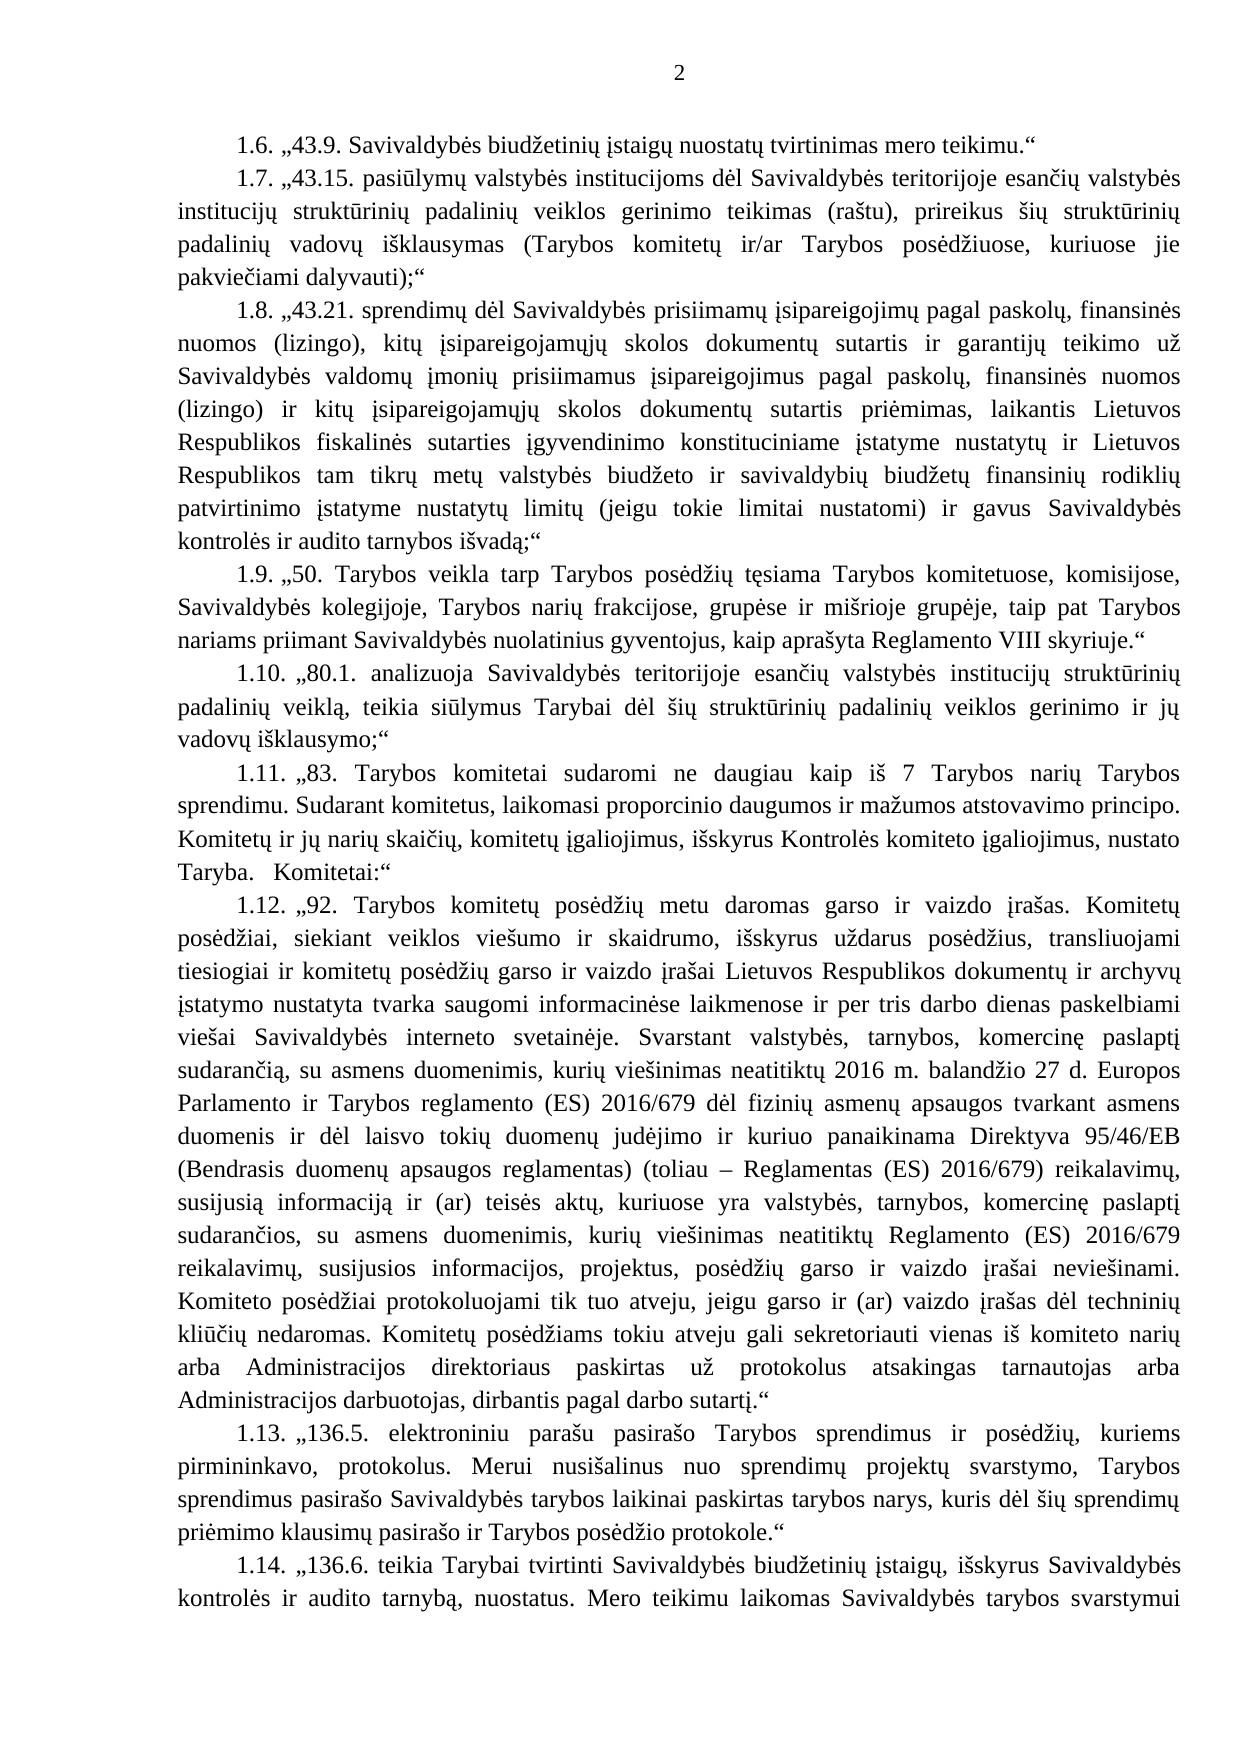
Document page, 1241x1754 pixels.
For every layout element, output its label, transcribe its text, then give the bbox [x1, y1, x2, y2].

text 1.7. „43.15. pasiūlymų valstybės institucijoms dėl Savivaldybės teritorijoje esančių valstybės institucijų struktūrinių padalinių veiklos gerinimo teikimas (raštu), prireikus šių struktūrinių padalinių vadovų išklausymas (Tarybos komitetų ir/ar Tarybos posėdžiuose, kuriuose jie pakviečiami dalyvauti);“ [177, 163, 1181, 291]
text 1.9. „50. Tarybos veikla tarp Tarybos posėdžių tęsiama Tarybos komitetuose, komisijose, Savivaldybės kolegijoje, Tarybos narių frakcijose, grupėse ir mišrioje grupėje, taip pat Tarybos nariams priimant Savivaldybės nuolatinius gyventojus, kaip aprašyta Reglamento VIII skyriuje.“ [177, 559, 1181, 654]
text 1.8. „43.21. sprendimų dėl Savivaldybės prisiimamų įsipareigojimų pagal paskolų, finansinės nuomos (lizingo), kitų įsipareigojamųjų skolos dokumentų sutartis ir garantijų teikimo už Savivaldybės valdomų įmonių prisiimamus įsipareigojimus pagal paskolų, finansinės nuomos (lizingo) ir kitų įsipareigojamųjų skolos dokumentų sutartis priėmimas, laikantis Lietuvos Respublikos fiskalinės sutarties įgyvendinimo konstituciniame įstatyme nustatytų ir Lietuvos Respublikos tam tikrų metų valstybės biudžeto ir savivaldybių biudžetų finansinių rodiklių patvirtinimo įstatyme nustatytų limitų (jeigu tokie limitai nustatomi) ir gavus Savivaldybės kontrolės ir audito tarnybos išvadą;“ [177, 295, 1181, 555]
text 1.10. „80.1. analizuoja Savivaldybės teritorijoje esančių valstybės institucijų struktūrinių padalinių veiklą, teikia siūlymus Tarybai dėl šių struktūrinių padalinių veiklos gerinimo ir jų vadovų išklausymo;“ [177, 658, 1181, 753]
text 1.11. „83. Tarybos komitetai sudaromi ne daugiau kaip iš 7 Tarybos narių Tarybos sprendimu. Sudarant komitetus, laikomasi proporcinio daugumos ir mažumos atstovavimo principo. Komitetų ir jų narių skaičių, komitetų įgaliojimus, išskyrus Kontrolės komiteto įgaliojimus, nustato Taryba. Komitetai:“ [177, 758, 1181, 885]
text 1.14. „136.6. teikia Tarybai tvirtinti Savivaldybės biudžetinių įstaigų, išskyrus Savivaldybės kontrolės ir audito tarnybą, nuostatus. Mero teikimu laikomas Savivaldybės tarybos svarstymui [177, 1550, 1181, 1612]
text 1.13. „136.5. elektroniniu parašu pasirašo Tarybos sprendimus ir posėdžių, kuriems pirmininkavo, protokolus. Merui nusišalinus nuo sprendimų projektų svarstymo, Tarybos sprendimus pasirašo Savivaldybės tarybos laikinai paskirtas tarybos narys, kuris dėl šių sprendimų priėmimo klausimų pasirašo ir Tarybos posėdžio protokole.“ [177, 1418, 1181, 1546]
text 1.12. „92. Tarybos komitetų posėdžių metu daromas garso ir vaizdo įrašas. Komitetų posėdžiai, siekiant veiklos viešumo ir skaidrumo, išskyrus uždarus posėdžius, transliuojami tiesiogiai ir komitetų posėdžių garso ir vaizdo įrašai Lietuvos Respublikos dokumentų ir archyvų įstatymo nustatyta tvarka saugomi informacinėse laikmenose ir per tris darbo dienas paskelbiami viešai Savivaldybės interneto svetainėje. Svarstant valstybės, tarnybos, komercinę paslaptį sudarančią, su asmens duomenimis, kurių viešinimas neatitiktų 2016 m. balandžio 27 d. Europos Parlamento ir Tarybos reglamento (ES) 2016/679 dėl fizinių asmenų apsaugos tvarkant asmens duomenis ir dėl laisvo tokių duomenų judėjimo ir kuriuo panaikinama Direktyva 95/46/EB (Bendrasis duomenų apsaugos reglamentas) (toliau – Reglamentas (ES) 2016/679) reikalavimų, susijusią informaciją ir (ar) teisės aktų, kuriuose yra valstybės, tarnybos, komercinę paslaptį sudarančios, su asmens duomenimis, kurių viešinimas neatitiktų Reglamento (ES) 2016/679 reikalavimų, susijusios informacijos, projektus, posėdžių garso ir vaizdo įrašai neviešinami. Komiteto posėdžiai protokoluojami tik tuo atveju, jeigu garso ir (ar) vaizdo įrašas dėl techninių kliūčių nedaromas. Komitetų posėdžiams tokiu atveju gali sekretoriauti vienas iš komiteto narių arba Administracijos direktoriaus paskirtas už protokolus atsakingas tarnautojas arba Administracijos darbuotojas, dirbantis pagal darbo sutartį.“ [177, 890, 1181, 1414]
text 1.6. „43.9. Savivaldybės biudžetinių įstaigų nuostatų tvirtinimas mero teikimu.“ [177, 130, 1181, 159]
